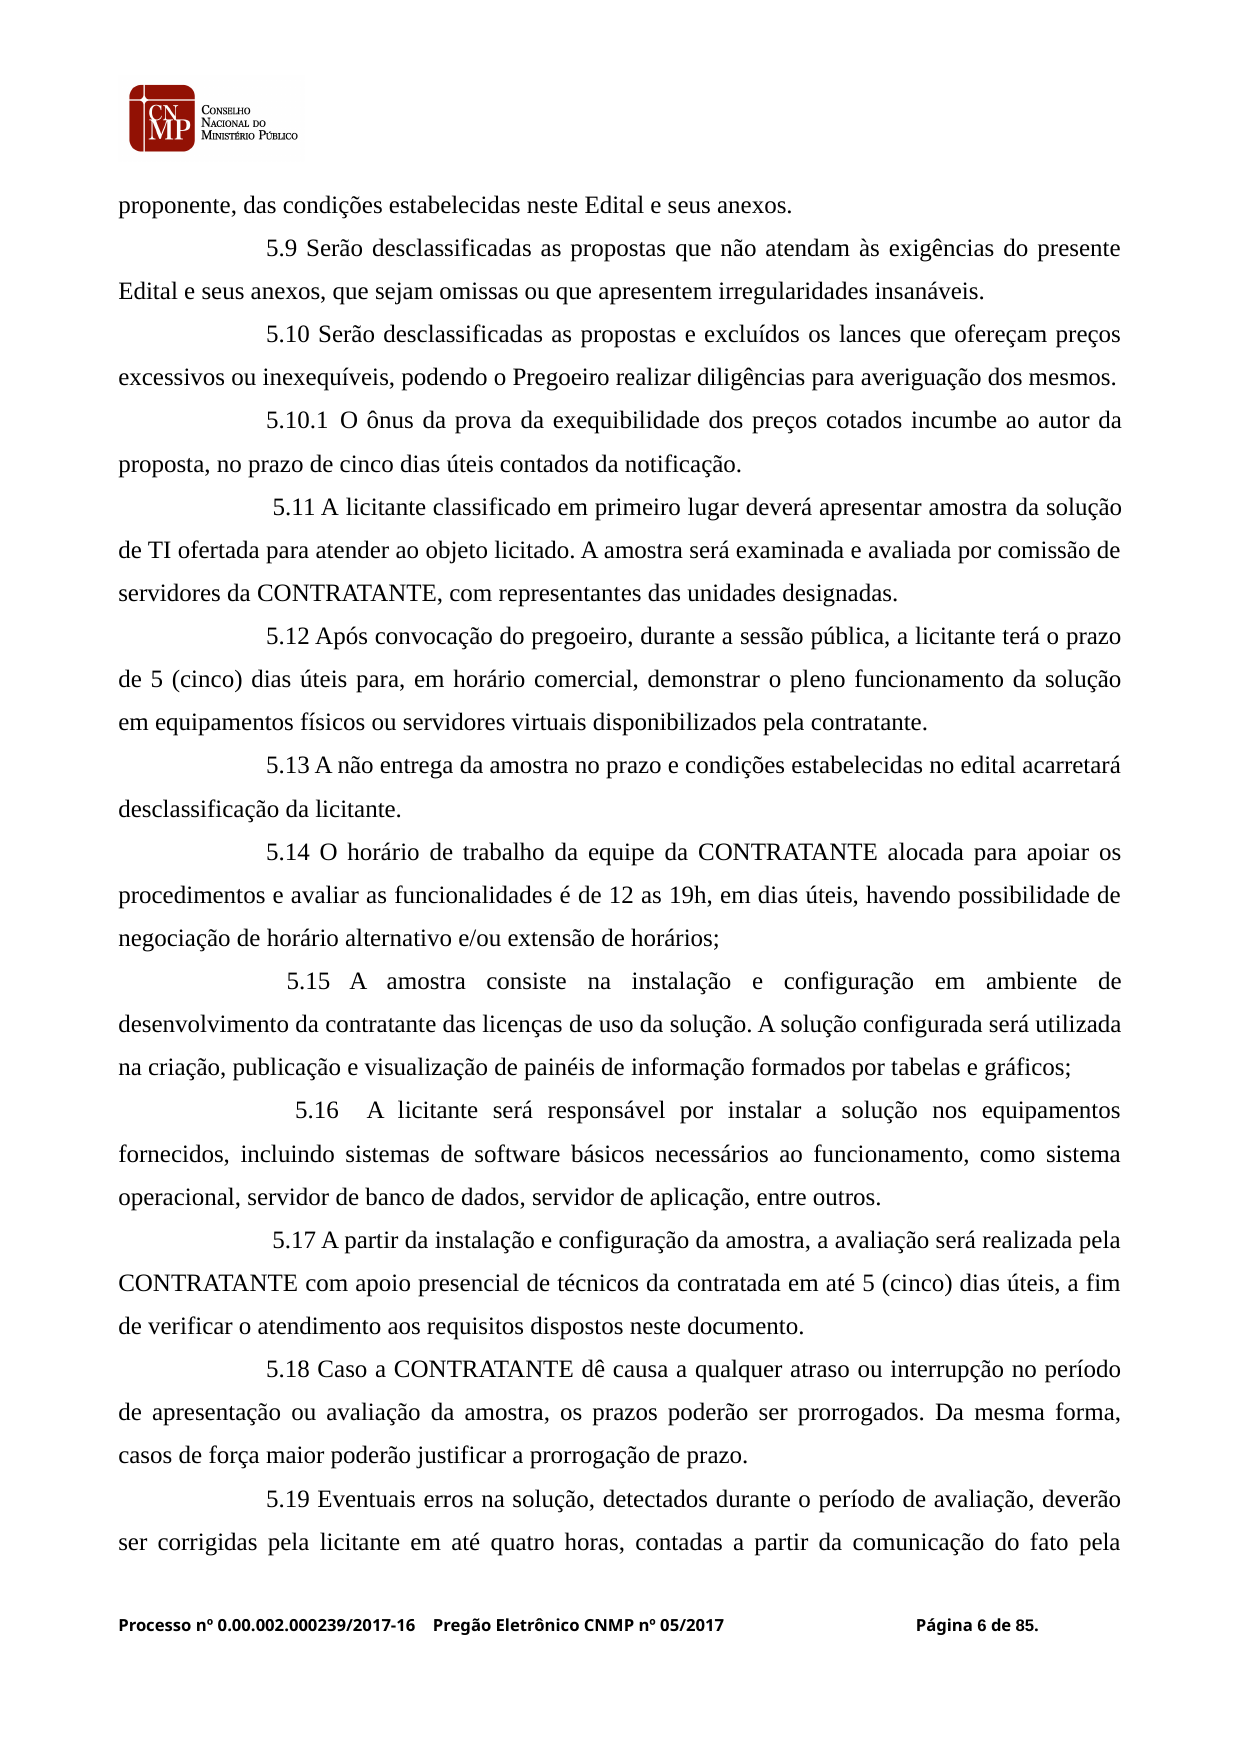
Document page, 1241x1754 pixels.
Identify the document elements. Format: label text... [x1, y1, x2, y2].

text 5.11 A licitante classificado em primeiro lugar deverá apresentar amostra da solução de TI ofertada para atender ao objeto licitado. A amostra será examinada e avaliada por comissão de servidores da CONTRATANTE, com representantes das unidades designadas. [118, 492, 1122, 607]
text 5.13 A não entrega da amostra no prazo e condições estabelecidas no edital acarretará desclassificação da licitante. [118, 751, 1122, 822]
text 5.14 O horário de trabalho da equipe da CONTRATANTE alocada para apoiar os procedimentos e avaliar as funcionalidades é de 12 as 19h, em dias úteis, havendo possibilidade de negociação de horário alternativo e/ou extensão de horários; [118, 837, 1122, 952]
text 5.10 Serão desclassificadas as propostas e excluídos os lances que ofereçam preços excessivos ou inexequíveis, podendo o Pregoeiro realizar diligências para averiguação dos mesmos. [118, 319, 1122, 391]
text 5.15 A amostra consiste na instalação e configuração em ambiente de desenvolvimento da contratante das licenças de uso da solução. A solução configurada será utilizada na criação, publicação e visualização de painéis de informação formados por tabelas e gráficos; [118, 966, 1122, 1081]
text 5.19 Eventuais erros na solução, detectados durante o período de avaliação, deverão ser corrigidas pela licitante em até quatro horas, contadas a partir da comunicação do fato pela [118, 1484, 1122, 1556]
text proponente, das condições estabelecidas neste Edital e seus anexos. [118, 190, 1122, 219]
text 5.17 A partir da instalação e configuração da amostra, a avaliação será realizada pela CONTRATANTE com apoio presencial de técnicos da contratada em até 5 (cinco) dias úteis, a fim de verificar o atendimento aos requisitos dispostos neste documento. [118, 1225, 1122, 1340]
text 5.12 Após convocação do pregoeiro, durante a sessão pública, a licitante terá o prazo de 5 (cinco) dias úteis para, em horário comercial, demonstrar o pleno funcionamento da solução em equipamentos físicos ou servidores virtuais disponibilizados pela contratante. [118, 621, 1122, 736]
list O ônus da prova da exequibilidade dos preços cotados incumbe ao autor da proposta, no prazo de cinco dias úteis contados da notificação. [118, 406, 1122, 477]
text 5.16 A licitante será responsável por instalar a solução nos equipamentos fornecidos, incluindo sistemas de software básicos necessários ao funcionamento, como sistema operacional, servidor de banco de dados, servidor de aplicação, entre outros. [118, 1096, 1122, 1211]
text 5.18 Caso a CONTRATANTE dê causa a qualquer atraso ou interrupção no período de apresentação ou avaliação da amostra, os prazos poderão ser prorrogados. Da mesma forma, casos de força maior poderão justificar a prorrogação de prazo. [118, 1354, 1122, 1469]
text 5.9 Serão desclassificadas as propostas que não atendam às exigências do presente Edital e seus anexos, que sejam omissas ou que apresentem irregularidades insanáveis. [118, 233, 1122, 305]
picture [118, 75, 305, 162]
